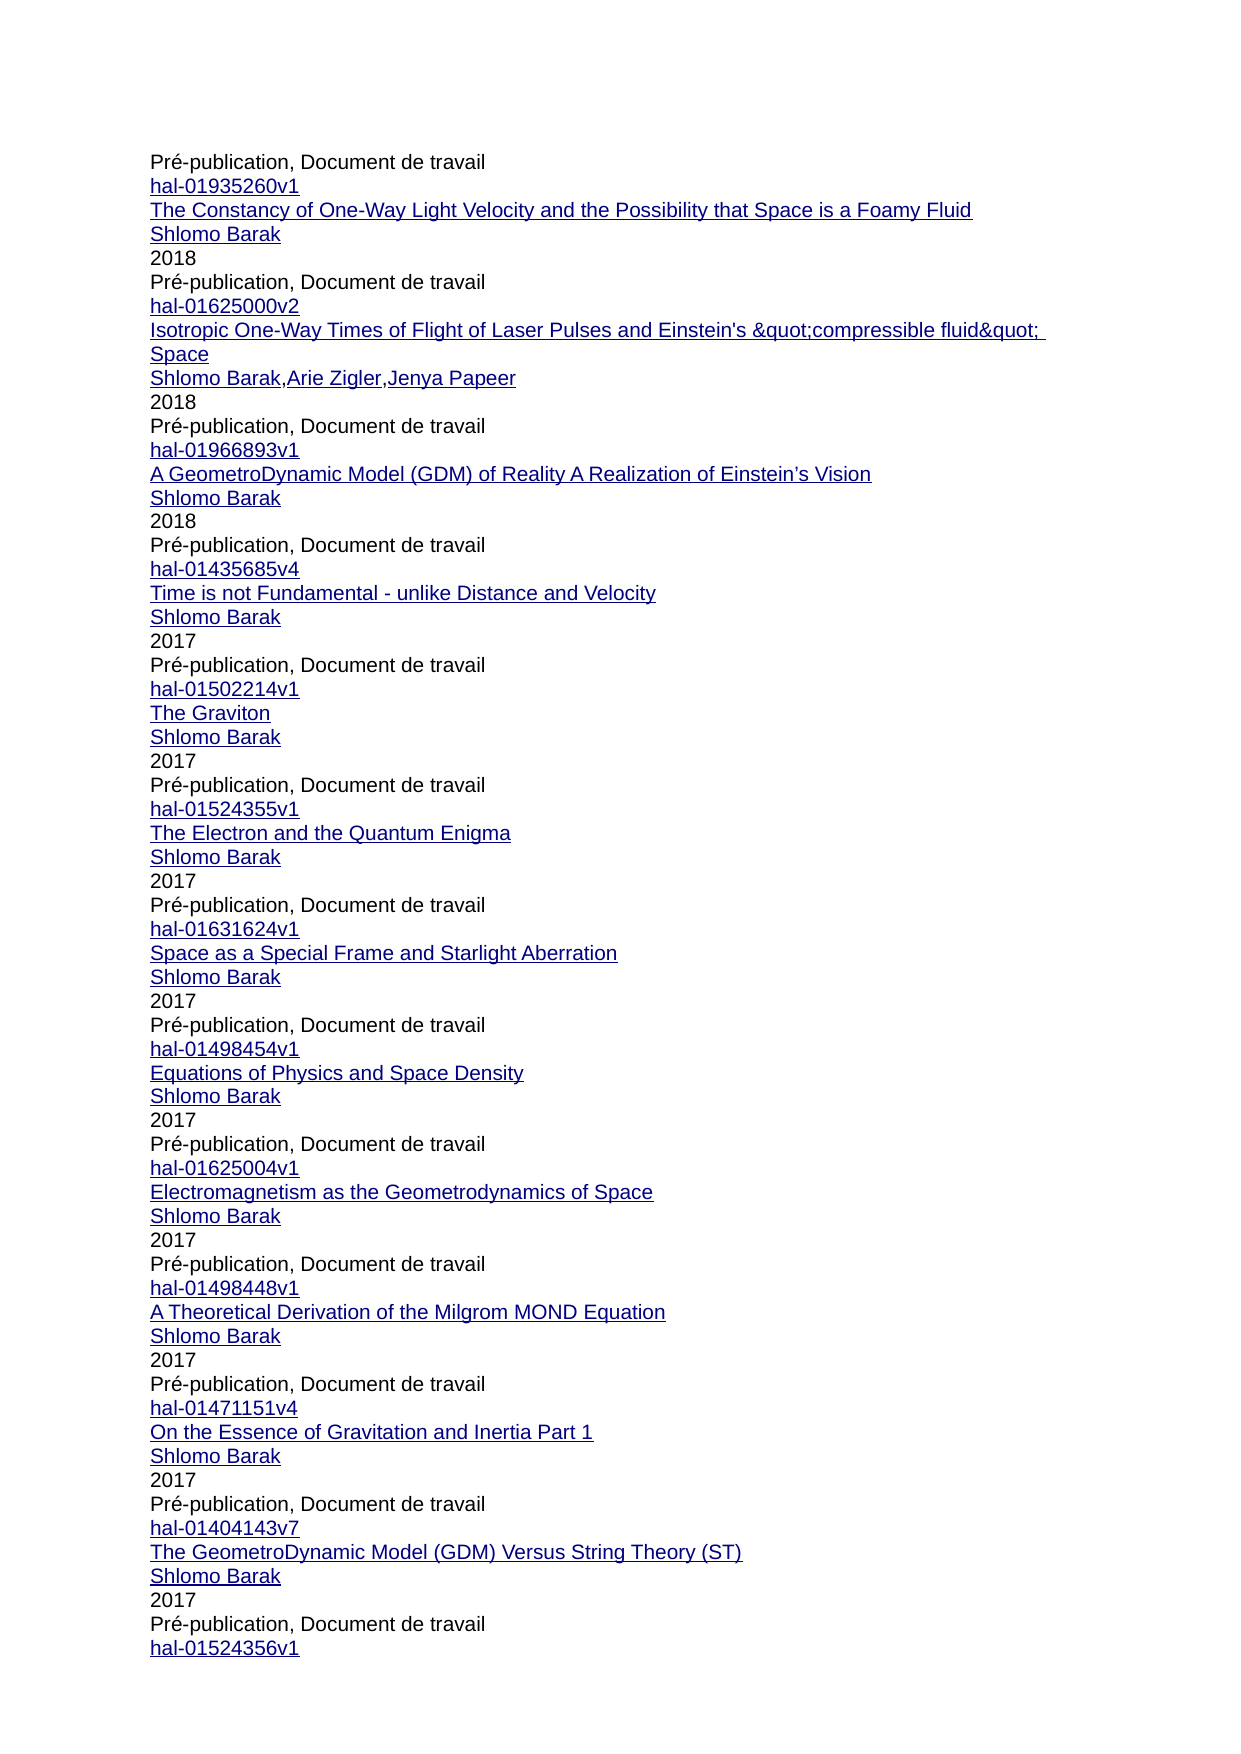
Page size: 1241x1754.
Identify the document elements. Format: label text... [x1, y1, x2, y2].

table_cell Pré-publication, Document de travail hal-01935260v1 [150, 150, 1090, 198]
table_cell A Theoretical Derivation of the Milgrom MOND Equation Shlomo Barak 2017 Pré-publication, Document de travail hal-01471151v4 [150, 1300, 1090, 1420]
table_cell Equations of Physics and Space Density Shlomo Barak 2017 Pré-publication, Document de travail hal-01625004v1 [150, 1060, 1090, 1180]
table_cell On the Essence of Gravitation and Inertia Part 1 Shlomo Barak 2017 Pré-publication, Document de travail hal-01404143v7 [150, 1420, 1090, 1539]
table_cell The Constancy of One-Way Light Velocity and the Possibility that Space is a Foamy Fluid Shlomo Barak 2018 Pré-publication, Document de travail hal-01625000v2 [150, 198, 1090, 318]
table_cell The Graviton Shlomo Barak 2017 Pré-publication, Document de travail hal-01524355v1 [150, 701, 1090, 821]
table_cell Time is not Fundamental - unlike Distance and Velocity Shlomo Barak 2017 Pré-publication, Document de travail hal-01502214v1 [150, 581, 1090, 701]
table_cell Electromagnetism as the Geometrodynamics of Space Shlomo Barak 2017 Pré-publication, Document de travail hal-01498448v1 [150, 1180, 1090, 1300]
table_cell The GeometroDynamic Model (GDM) Versus String Theory (ST) Shlomo Barak 2017 Pré-publication, Document de travail hal-01524356v1 [150, 1540, 1090, 1659]
table_cell Space as a Special Frame and Starlight Aberration Shlomo Barak 2017 Pré-publication, Document de travail hal-01498454v1 [150, 941, 1090, 1060]
table_cell Isotropic One-Way Times of Flight of Laser Pulses and Einstein's &quot;compressible fluid&quot; Space Shlomo Barak,Arie Zigler,Jenya Papeer 2018 Pré-publication, Document de travail hal-01966893v1 [150, 318, 1090, 461]
table_cell A GeometroDynamic Model (GDM) of Reality A Realization of Einstein’s Vision Shlomo Barak 2018 Pré-publication, Document de travail hal-01435685v4 [150, 461, 1090, 581]
table_cell The Electron and the Quantum Enigma Shlomo Barak 2017 Pré-publication, Document de travail hal-01631624v1 [150, 821, 1090, 941]
